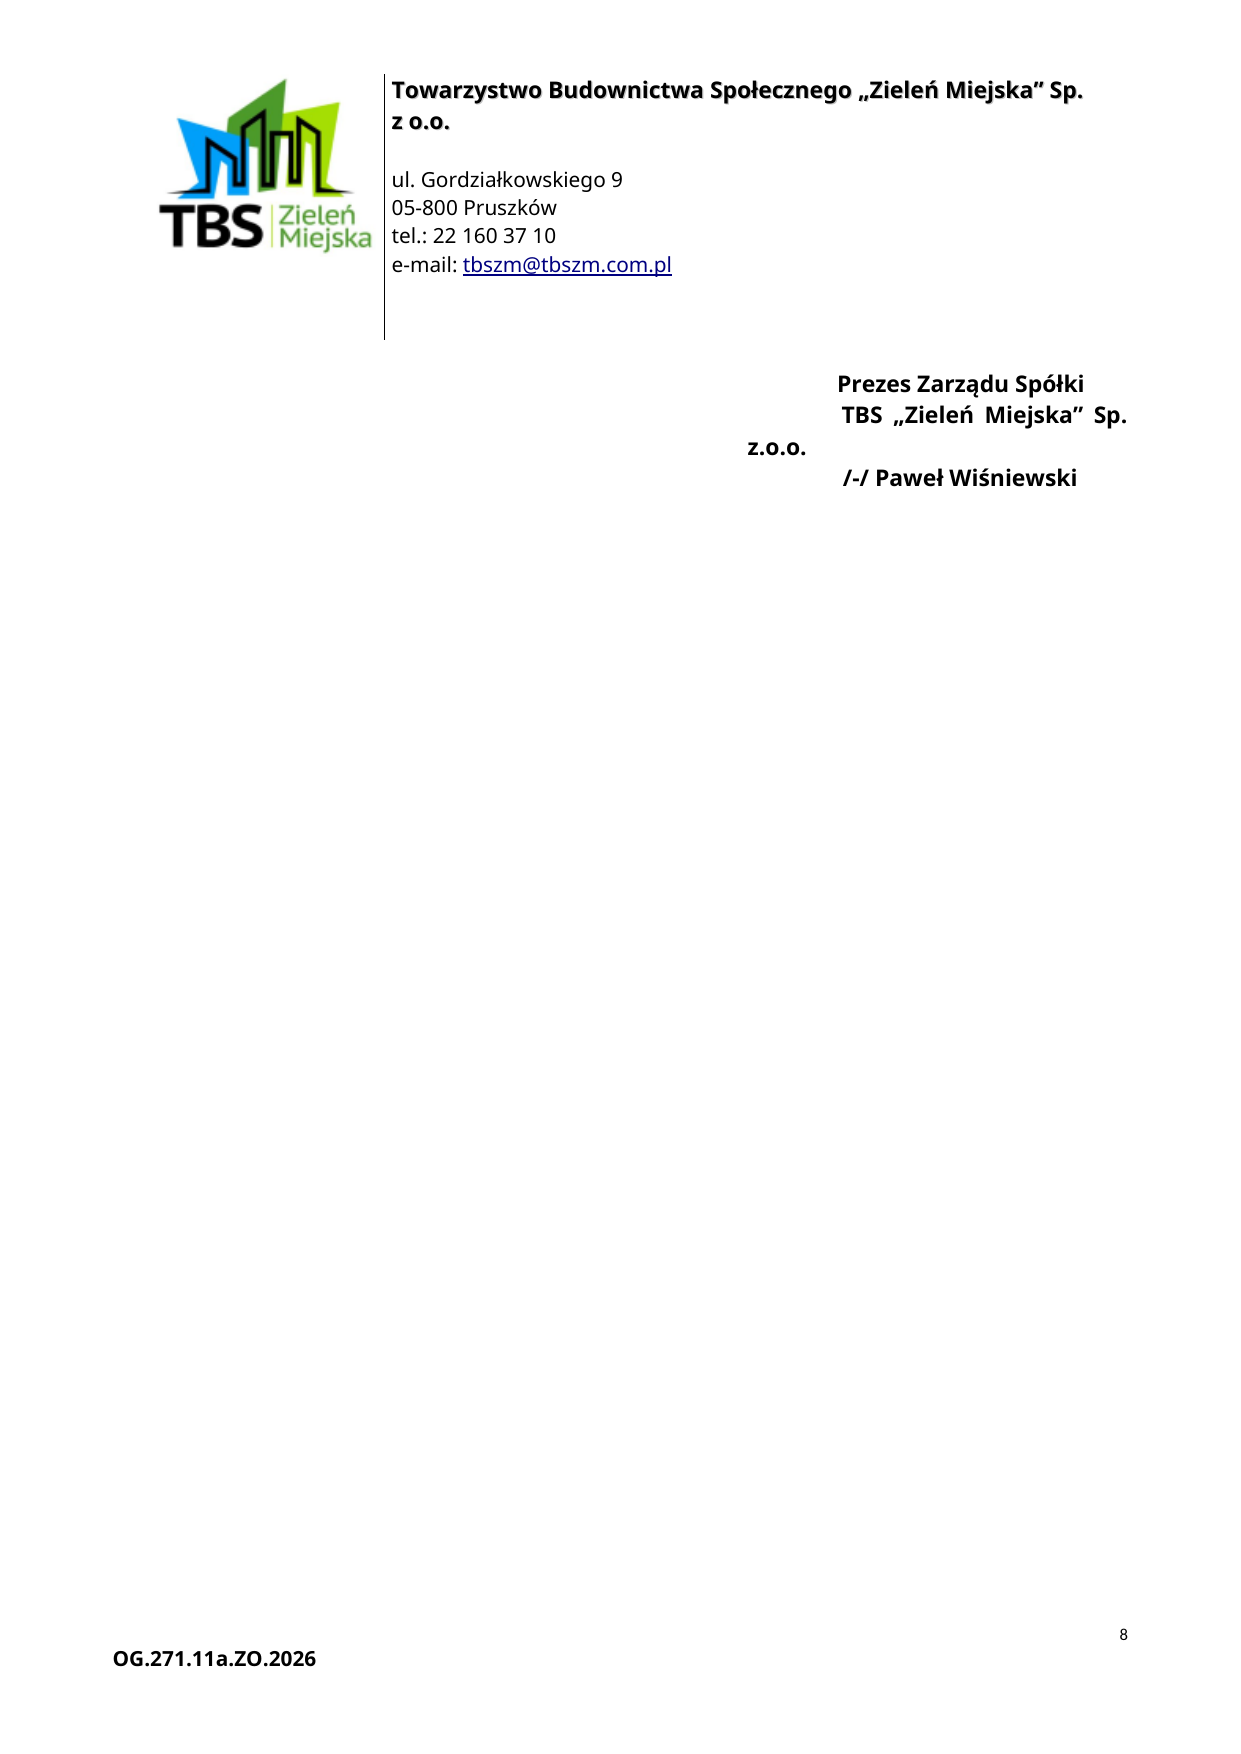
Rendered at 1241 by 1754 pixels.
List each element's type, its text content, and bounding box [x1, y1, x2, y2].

text Prezes Zarządu Spółki [747, 368, 1128, 399]
text TBS „Zieleń Miejska” Sp. z.o.o. [747, 399, 1128, 462]
text /-/ Paweł Wiśniewski [747, 462, 1128, 493]
